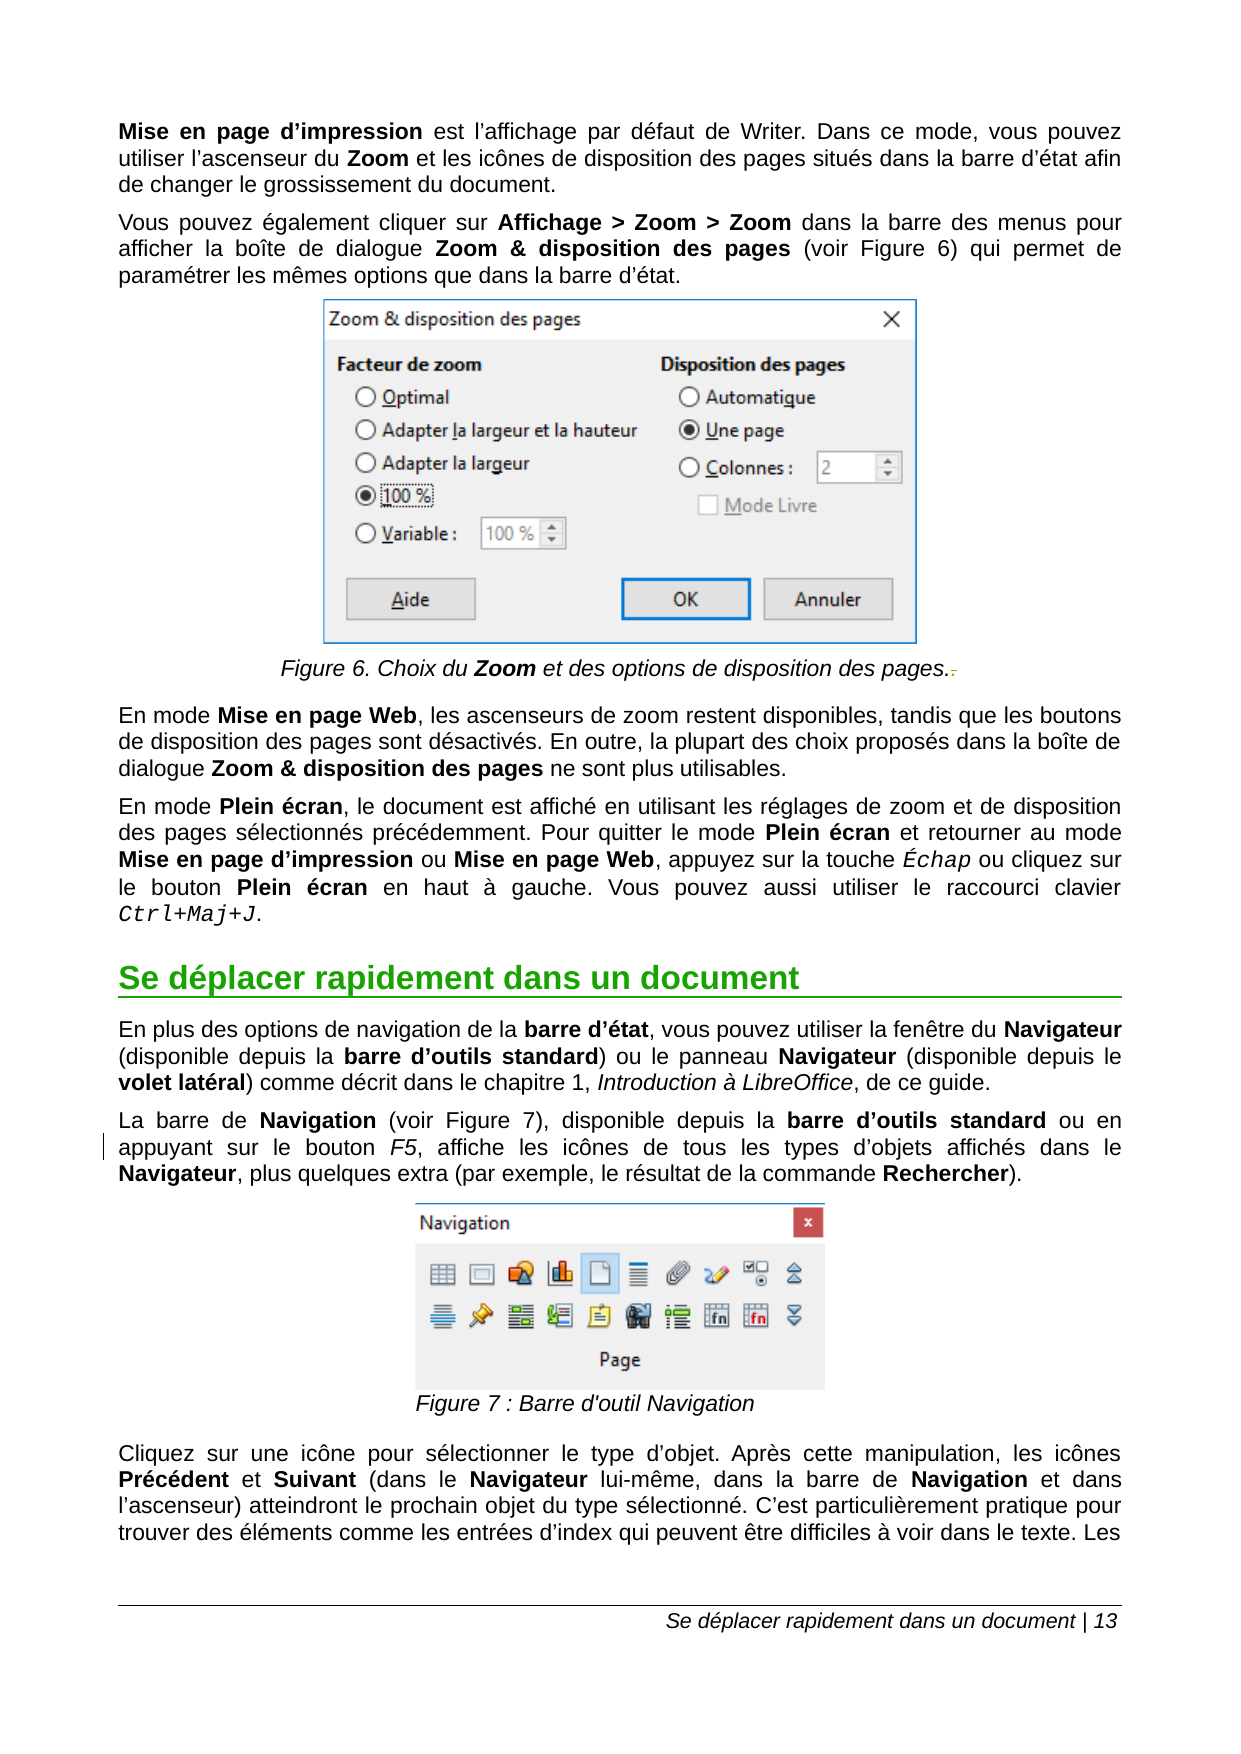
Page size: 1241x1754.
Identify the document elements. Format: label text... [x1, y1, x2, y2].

text La barre de Navigation (voir Figure 7), disponible depuis la barre d’outils standard ou en appuyant sur le bouton F5, affiche les icônes de tous les types d’objets affichés dans le Navigateur, plus quelques extra (par exemple, le résultat de la commande Rechercher). [118, 1107, 1122, 1186]
text Mise en page d’impression est l’affichage par défaut de Writer. Dans ce mode, vous pouvez utiliser l’ascenseur du Zoom et les icônes de disposition des pages situés dans la barre d’état afin de changer le grossissement du document. [118, 118, 1122, 197]
text En plus des options de navigation de la barre d’état, vous pouvez utiliser la fenêtre du Navigateur (disponible depuis la barre d’outils standard) ou le panneau Navigateur (disponible depuis le volet latéral) comme décrit dans le chapitre 1, Introduction à LibreOffice, de ce guide. [118, 1016, 1122, 1095]
text Vous pouvez également cliquer sur Affichage > Zoom > Zoom dans la barre des menus pour afficher la boîte de dialogue Zoom & disposition des pages (voir Figure 6) qui permet de paramétrer les mêmes options que dans la barre d’état. [118, 209, 1122, 288]
picture [323, 299, 917, 644]
picture [415, 1203, 825, 1390]
text En mode Plein écran, le document est affiché en utilisant les réglages de zoom et de disposition des pages sélectionnés précédemment. Pour quitter le mode Plein écran et retourner au mode Mise en page d’impression ou Mise en page Web, appuyez sur la touche Échap ou cliquez sur le bouton Plein écran en haut à gauche. Vous pouvez aussi utiliser le raccourci clavier Ctrl+Maj+J. [118, 793, 1122, 928]
text Cliquez sur une icône pour sélectionner le type d’objet. Après cette manipulation, les icônes Précédent et Suivant (dans le Navigateur lui-même, dans la barre de Navigation et dans l’ascenseur) atteindront le prochain objet du type sélectionné. C’est particulièrement pratique pour trouver des éléments comme les entrées d’index qui peuvent être difficiles à voir dans le texte. Les [118, 1440, 1122, 1545]
text En mode Mise en page Web, les ascenseurs de zoom restent disponibles, tandis que les boutons de disposition des pages sont désactivés. En outre, la plupart des choix proposés dans la boîte de dialogue Zoom & disposition des pages ne sont plus utilisables. [118, 702, 1122, 781]
text Figure 6. Choix du Zoom et des options de disposition des pages. [280, 300, 960, 682]
subtitle Se déplacer rapidement dans un document [118, 958, 1122, 996]
text Figure 7 : Barre d'outil Navigation [415, 1390, 825, 1416]
